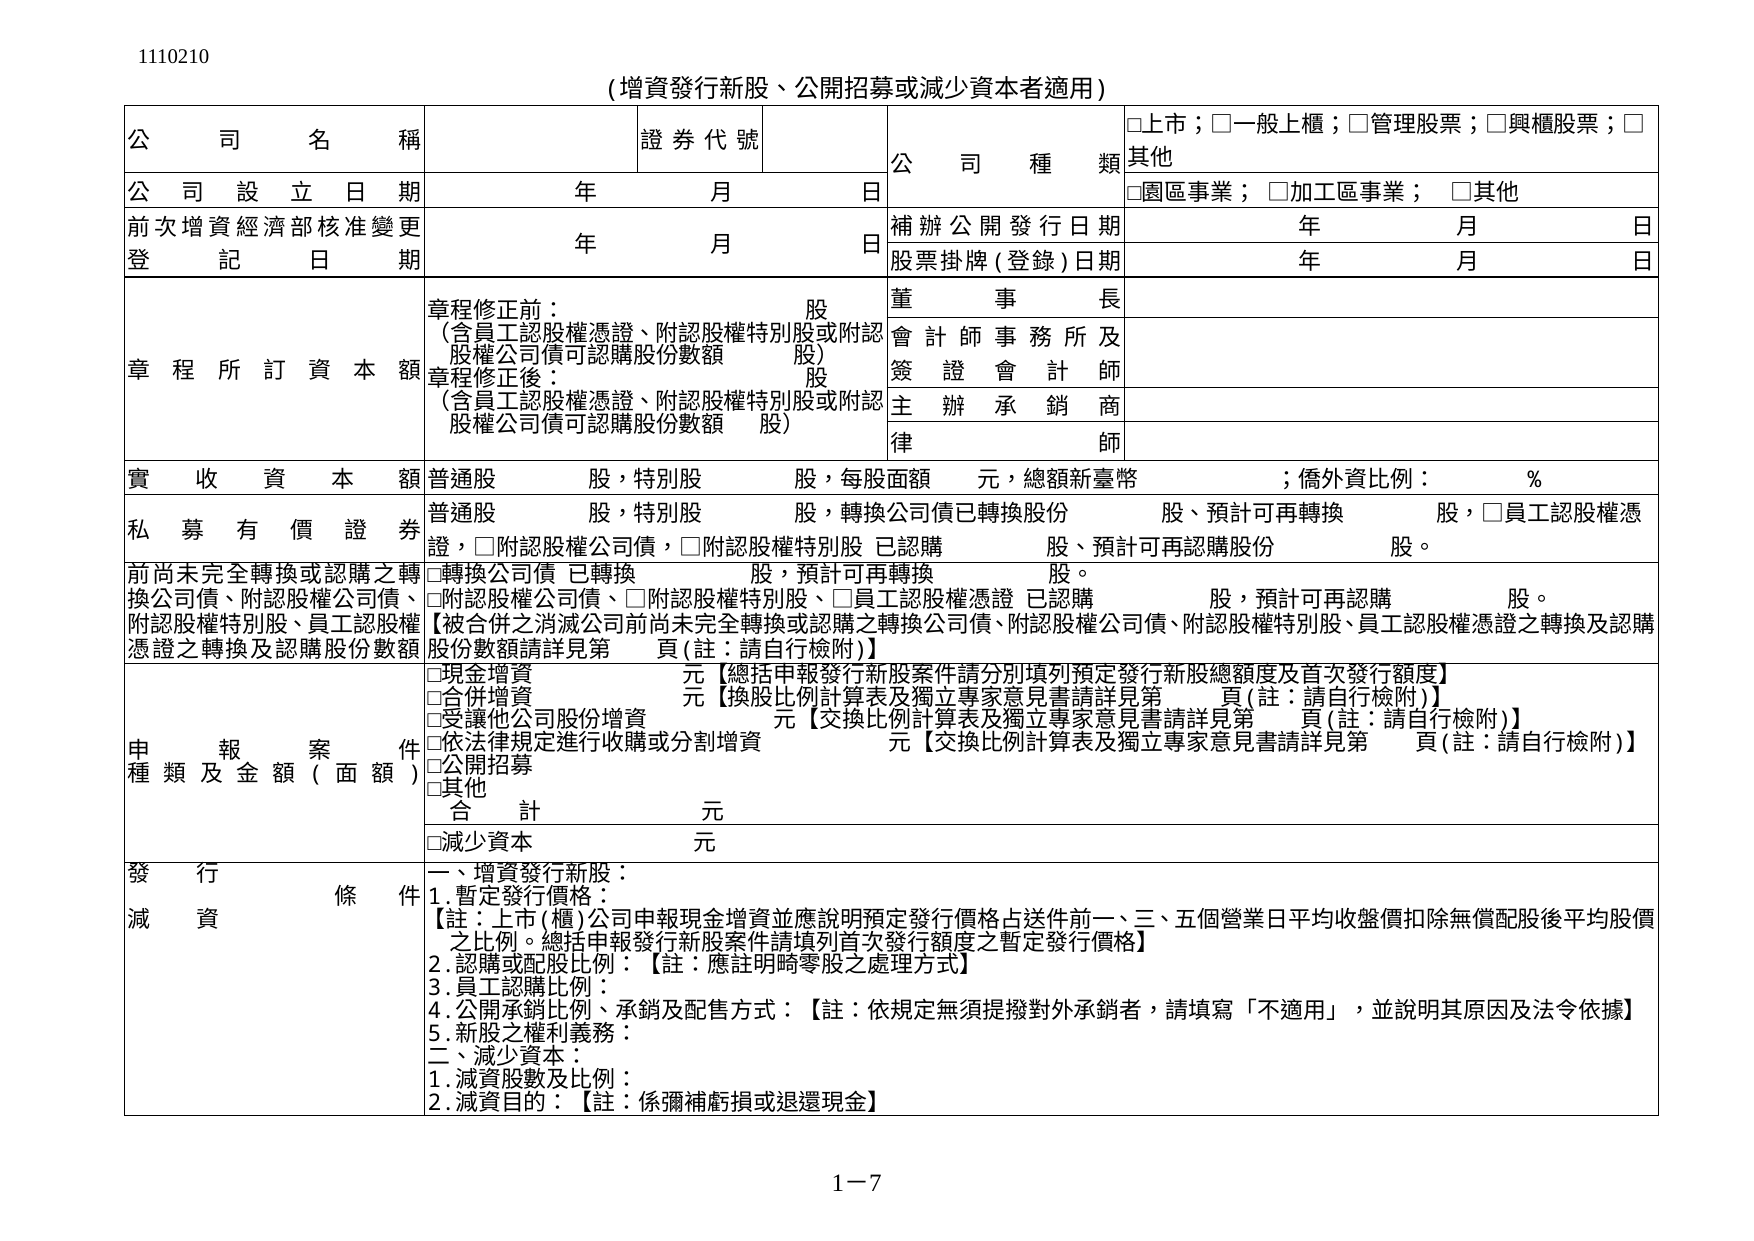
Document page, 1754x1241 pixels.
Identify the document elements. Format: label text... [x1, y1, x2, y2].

text (增資發行新股、公開招募或減少資本者適用) [138, 68, 1575, 105]
table_cell [1125, 318, 1658, 387]
table_cell 私募有價證券 [125, 495, 424, 562]
table_cell 實收資本額 [125, 461, 424, 494]
table_header [425, 106, 637, 172]
table_cell 股票掛牌(登錄)日期 [888, 243, 1124, 276]
table_cell 申報案件 種類及金額(面額) [125, 664, 424, 862]
table_cell 前次增資經濟部核准變更 登記日期 [125, 208, 424, 276]
table_cell □轉換公司債 已轉換 股，預計可再轉換 股。 □附認股權公司債、□附認股權特別股、□員工認股權憑證 已認購 股，預計可再認購 股。 【被合併之消滅公司前尚未完全轉換或認購之轉換公司債、附認股權公司債、附認股權特別股、員工認股權憑證之轉換及認購股份數額請詳見第 頁(註：請自行檢附)】 [425, 563, 1658, 663]
table_header [1659, 105, 1696, 1115]
table_cell 前尚未完全轉換或認購之轉換公司債、附認股權公司債、附認股權特別股、員工認股權憑證之轉換及認購股份數額 [125, 563, 424, 663]
table_cell 普通股 股，特別股 股，轉換公司債已轉換股份 股、預計可再轉換 股，□員工認股權憑證，□附認股權公司債，□附認股權特別股 已認購 股、預計可再認購股份 股。 [425, 495, 1658, 562]
table_cell [1125, 278, 1658, 317]
table_cell □減少資本 元 [425, 825, 1658, 862]
table_cell [1125, 422, 1658, 460]
table_cell 主辦承銷商 [888, 388, 1124, 421]
table_header 公司種類 [888, 106, 1124, 207]
table_cell 章程所訂資本額 [125, 278, 424, 460]
table_header 公司名稱 [125, 106, 424, 172]
table_cell 律師 [888, 422, 1124, 460]
table_cell 年 月 日 [425, 208, 887, 276]
table_cell 會計師事務所及 簽證會計師 [888, 318, 1124, 387]
table_cell 發 行 條 件 減 資 [125, 863, 424, 1115]
table_cell 公司設立日期 [125, 173, 424, 207]
table_header [763, 106, 887, 172]
table_cell 補辦公開發行日期 [888, 208, 1124, 242]
table_cell □現金增資 元【總括申報發行新股案件請分別填列預定發行新股總額度及首次發行額度】 □合併增資 元【換股比例計算表及獨立專家意見書請詳見第 頁(註：請自行檢附)】 □受讓他公司股份增資 元【交換比例計算表及獨立專家意見書請詳見第 頁(註：請自行檢附)】 □依法律規定進行收購或分割增資 元【交換比例計算表及獨立專家意見書請詳見第 頁(註：請自行檢附)】 □公開招募 □其他 合 計 元 [425, 664, 1658, 824]
table_cell 年 月 日 [1125, 208, 1658, 242]
table_header 證券代號 [638, 106, 762, 172]
table_cell [1125, 388, 1658, 421]
table_cell 普通股 股，特別股 股，每股面額 元，總額新臺幣 ；僑外資比例： % [425, 461, 1658, 494]
table_cell 年 月 日 [1125, 243, 1658, 276]
table_cell 一、增資發行新股： 1.暫定發行價格： 【註：上市(櫃)公司申報現金增資並應說明預定發行價格占送件前一、三、五個營業日平均收盤價扣除無償配股後平均股價之比例。總括申報發行新股案件請填列首次發行額度之暫定發行價格】 2.認購或配股比例：【註：應註明畸零股之處理方式】 3.員工認購比例： 4.公開承銷比例、承銷及配售方式：【註：依規定無須提撥對外承銷者，請填寫「不適用」，並說明其原因及法令依據】 5.新股之權利義務： 二、減少資本： 1.減資股數及比例： 2.減資目的：【註：係彌補虧損或退還現金】 [425, 863, 1658, 1115]
table_cell 董事長 [888, 278, 1124, 317]
table_cell 章程修正前： 股 （含員工認股權憑證、附認股權特別股或附認股權公司債可認購股份數額 股） 章程修正後： 股 （含員工認股權憑證、附認股權特別股或附認股權公司債可認購股份數額 股） [425, 278, 887, 460]
table_cell □園區事業； □加工區事業； □其他 [1125, 173, 1658, 207]
table_cell 年 月 日 [425, 173, 887, 207]
table_header □上市；□一般上櫃；□管理股票；□興櫃股票；□其他 [1125, 106, 1658, 172]
